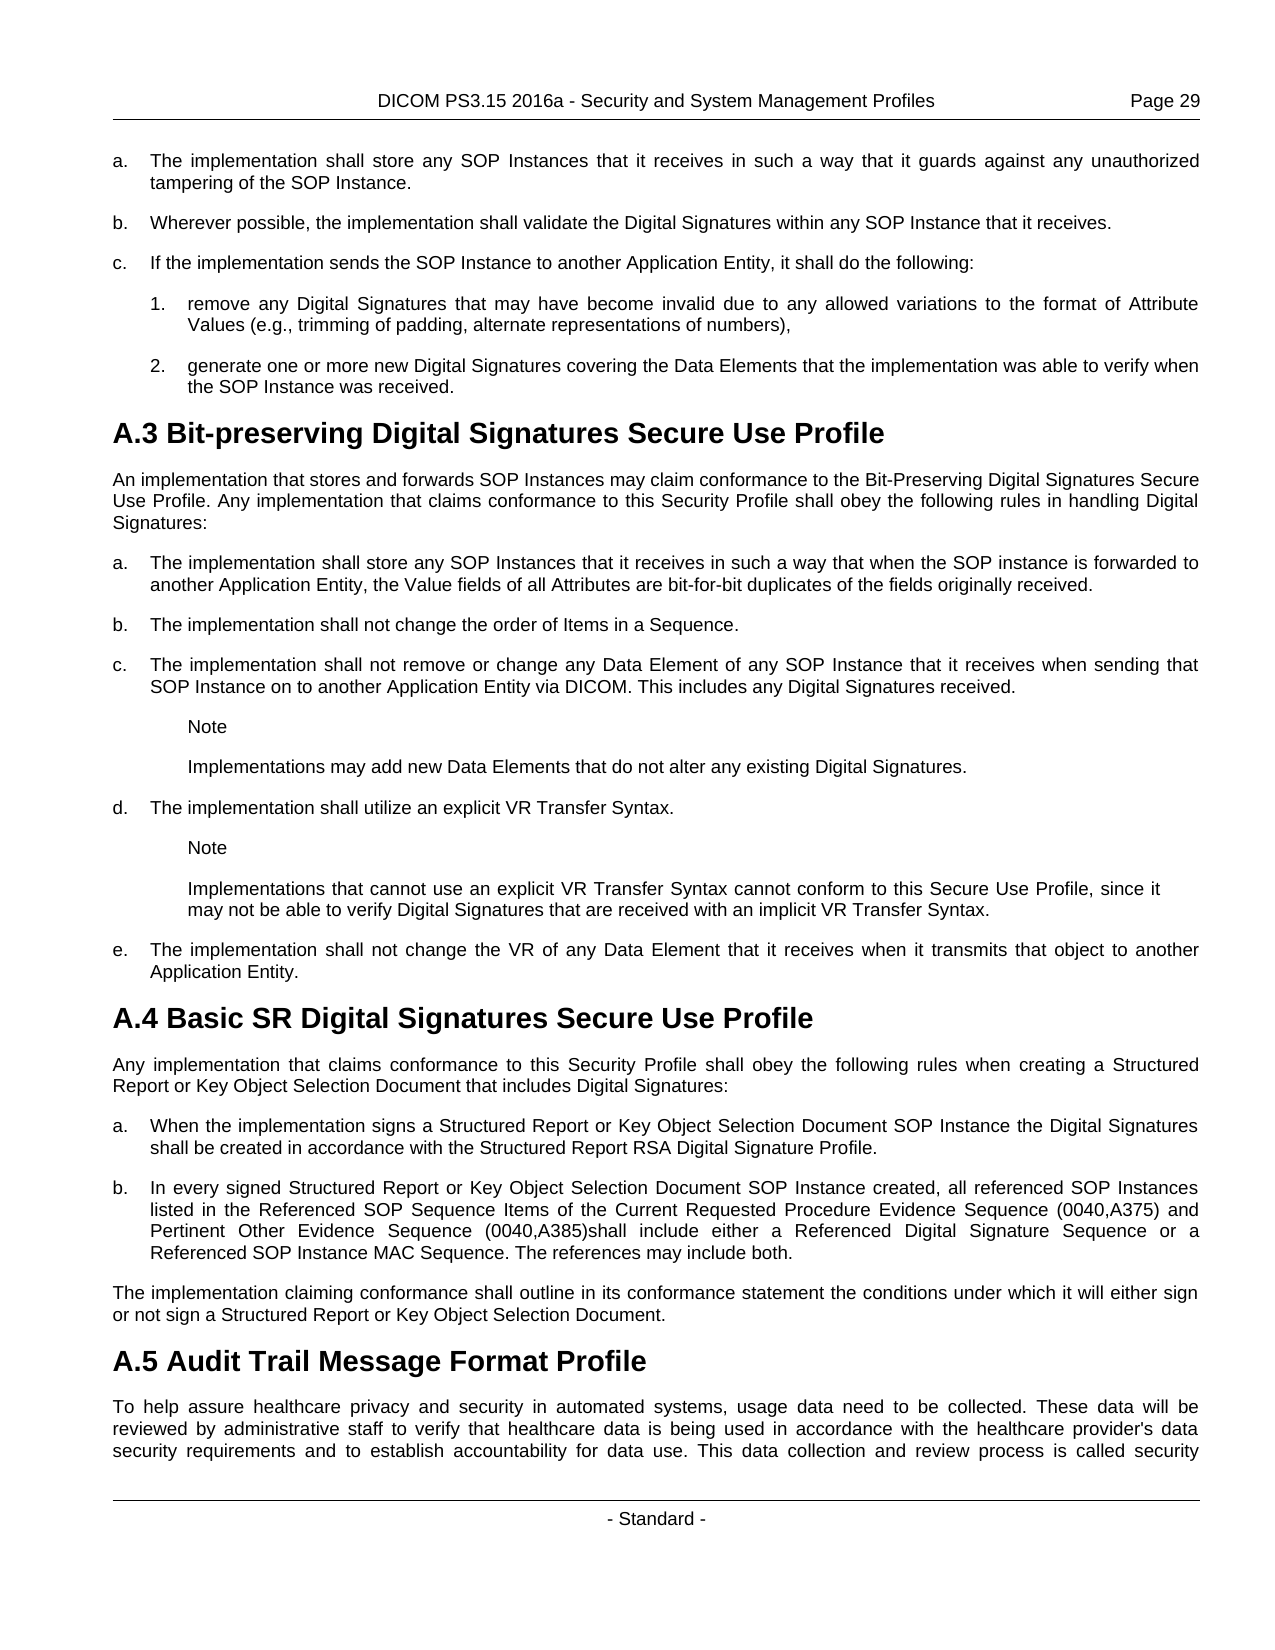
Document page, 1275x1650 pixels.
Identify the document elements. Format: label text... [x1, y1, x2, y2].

text A.3 Bit-preserving Digital Signatures Secure Use Profile [112, 416, 1200, 450]
list remove any Digital Signatures that may have become invalid due to any allowed variations to the format of Attribute Values (e.g., trimming of padding, alternate representations of numbers), [150, 292, 1200, 336]
text To help assure healthcare privacy and security in automated systems, usage data need to be collected. These data will be reviewed by administrative staff to verify that healthcare data is being used in accordance with the healthcare provider's data security requirements and to establish accountability for data use. This data collection and review process is called security [112, 1396, 1200, 1461]
list The implementation shall not remove or change any Data Element of any SOP Instance that it receives when sending that SOP Instance on to another Application Entity via DICOM. This includes any Digital Signatures received. [112, 654, 1200, 697]
list The implementation shall store any SOP Instances that it receives in such a way that when the SOP instance is forwarded to another Application Entity, the Value fields of all Attributes are bit-for-bit duplicates of the fields originally received. [112, 552, 1200, 595]
text An implementation that stores and forwards SOP Instances may claim conformance to the Bit-Preserving Digital Signatures Secure Use Profile. Any implementation that claims conformance to this Security Profile shall obey the following rules in handling Digital Signatures: [112, 468, 1200, 533]
list Implementations may add new Data Elements that do not alter any existing Digital Signatures. [150, 756, 1162, 778]
list generate one or more new Digital Signatures covering the Data Elements that the implementation was able to verify when the SOP Instance was received. [150, 354, 1200, 397]
text Any implementation that claims conformance to this Security Profile shall obey the following rules when creating a Structured Report or Key Object Selection Document that includes Digital Signatures: [112, 1053, 1200, 1096]
text A.5 Audit Trail Message Format Profile [112, 1344, 1200, 1377]
list Wherever possible, the implementation shall validate the Digital Signatures within any SOP Instance that it receives. [112, 212, 1200, 233]
list Implementations that cannot use an explicit VR Transfer Syntax cannot conform to this Secure Use Profile, since it may not be able to verify Digital Signatures that are received with an implicit VR Transfer Syntax. [150, 877, 1162, 920]
text The implementation claiming conformance shall outline in its conformance statement the conditions under which it will either sign or not sign a Structured Report or Key Object Selection Document. [112, 1282, 1200, 1325]
list Note [150, 837, 1162, 858]
list The implementation shall not change the VR of any Data Element that it receives when it transmits that object to another Application Entity. [112, 939, 1200, 982]
list The implementation shall not change the order of Items in a Sequence. [112, 614, 1200, 635]
list The implementation shall store any SOP Instances that it receives in such a way that it guards against any unauthorized tampering of the SOP Instance. [112, 150, 1200, 193]
list If the implementation sends the SOP Instance to another Application Entity, it shall do the following: [112, 252, 1200, 274]
list Note [150, 716, 1162, 738]
text A.4 Basic SR Digital Signatures Secure Use Profile [112, 1001, 1200, 1034]
list The implementation shall utilize an explicit VR Transfer Syntax. [112, 797, 1200, 818]
list When the implementation signs a Structured Report or Key Object Selection Document SOP Instance the Digital Signatures shall be created in accordance with the Structured Report RSA Digital Signature Profile. [112, 1115, 1200, 1158]
list In every signed Structured Report or Key Object Selection Document SOP Instance created, all referenced SOP Instances listed in the Referenced SOP Sequence Items of the Current Requested Procedure Evidence Sequence (0040,A375) and Pertinent Other Evidence Sequence (0040,A385)shall include either a Referenced Digital Signature Sequence or a Referenced SOP Instance MAC Sequence. The references may include both. [112, 1177, 1200, 1263]
